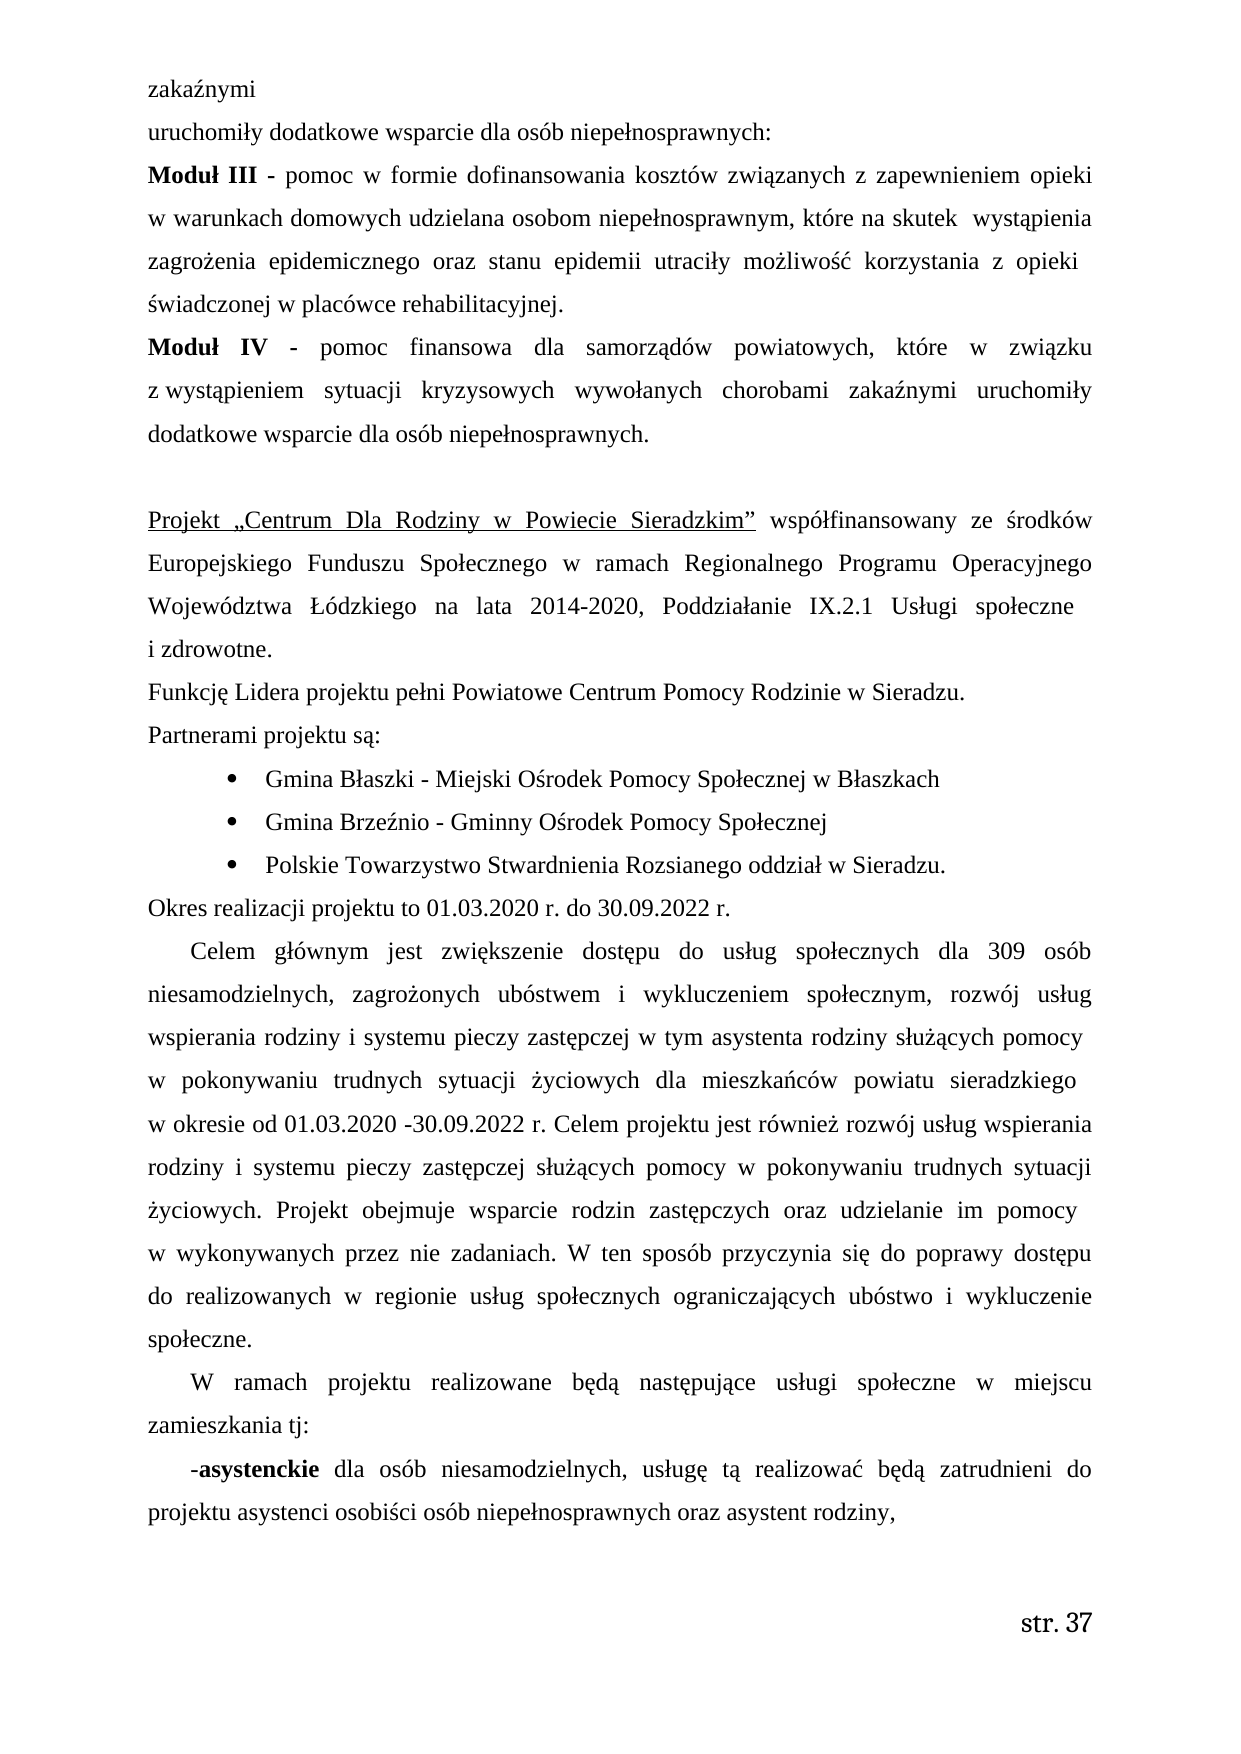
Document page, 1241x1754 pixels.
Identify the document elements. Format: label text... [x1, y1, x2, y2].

text Partnerami projektu są: [148, 721, 1093, 749]
text Okres realizacji projektu to 01.03.2020 r. do 30.09.2022 r. [148, 893, 1093, 922]
list Gmina Brzeźnio - Gminny Ośrodek Pomocy Społecznej [228, 807, 1093, 836]
text Moduł IV - pomoc finansowa dla samorządów powiatowych, które w związku z wystąpieniem sytuacji kryzysowych wywołanych chorobami zakaźnymi uruchomiły dodatkowe wsparcie dla osób niepełnosprawnych. [148, 332, 1093, 447]
list Polskie Towarzystwo Stwardnienia Rozsianego oddział w Sieradzu. [228, 850, 1093, 879]
text Funkcję Lidera projektu pełni Powiatowe Centrum Pomocy Rodzinie w Sieradzu. [148, 677, 1093, 706]
text Projekt „Centrum Dla Rodziny w Powiecie Sieradzkim” współfinansowany ze środków Europejskiego Funduszu Społecznego w ramach Regionalnego Programu Operacyjnego Województwa Łódzkiego na lata 2014-2020, Poddziałanie IX.2.1 Usługi społeczne i zdrowotne. [148, 505, 1093, 663]
list Gmina Błaszki - Miejski Ośrodek Pomocy Społecznej w Błaszkach [228, 764, 1093, 792]
text W ramach projektu realizowane będą następujące usługi społeczne w miejscu zamieszkania tj: [148, 1367, 1093, 1439]
text Celem głównym jest zwiększenie dostępu do usług społecznych dla 309 osób niesamodzielnych, zagrożonych ubóstwem i wykluczeniem społecznym, rozwój usług wspierania rodziny i systemu pieczy zastępczej w tym asystenta rodziny służących pomocy w pokonywaniu trudnych sytuacji życiowych dla mieszkańców powiatu sieradzkiego w okresie od 01.03.2020 -30.09.2022 r. Celem projektu jest również rozwój usług wspierania rodziny i systemu pieczy zastępczej służących pomocy w pokonywaniu trudnych sytuacji życiowych. Projekt obejmuje wsparcie rodzin zastępczych oraz udzielanie im pomocy w wykonywanych przez nie zadaniach. W ten sposób przyczynia się do poprawy dostępu do realizowanych w regionie usług społecznych ograniczających ubóstwo i wykluczenie społeczne. [148, 936, 1093, 1353]
text -asystenckie dla osób niesamodzielnych, usługę tą realizować będą zatrudnieni do projektu asystenci osobiści osób niepełnosprawnych oraz asystent rodziny, [148, 1454, 1093, 1526]
text zakaźnymi uruchomiły dodatkowe wsparcie dla osób niepełnosprawnych: [148, 74, 1093, 146]
text Moduł III - pomoc w formie dofinansowania kosztów związanych z zapewnieniem opieki w warunkach domowych udzielana osobom niepełnosprawnym, które na skutek wystąpienia zagrożenia epidemicznego oraz stanu epidemii utraciły możliwość korzystania z opieki świadczonej w placówce rehabilitacyjnej. [148, 160, 1093, 318]
